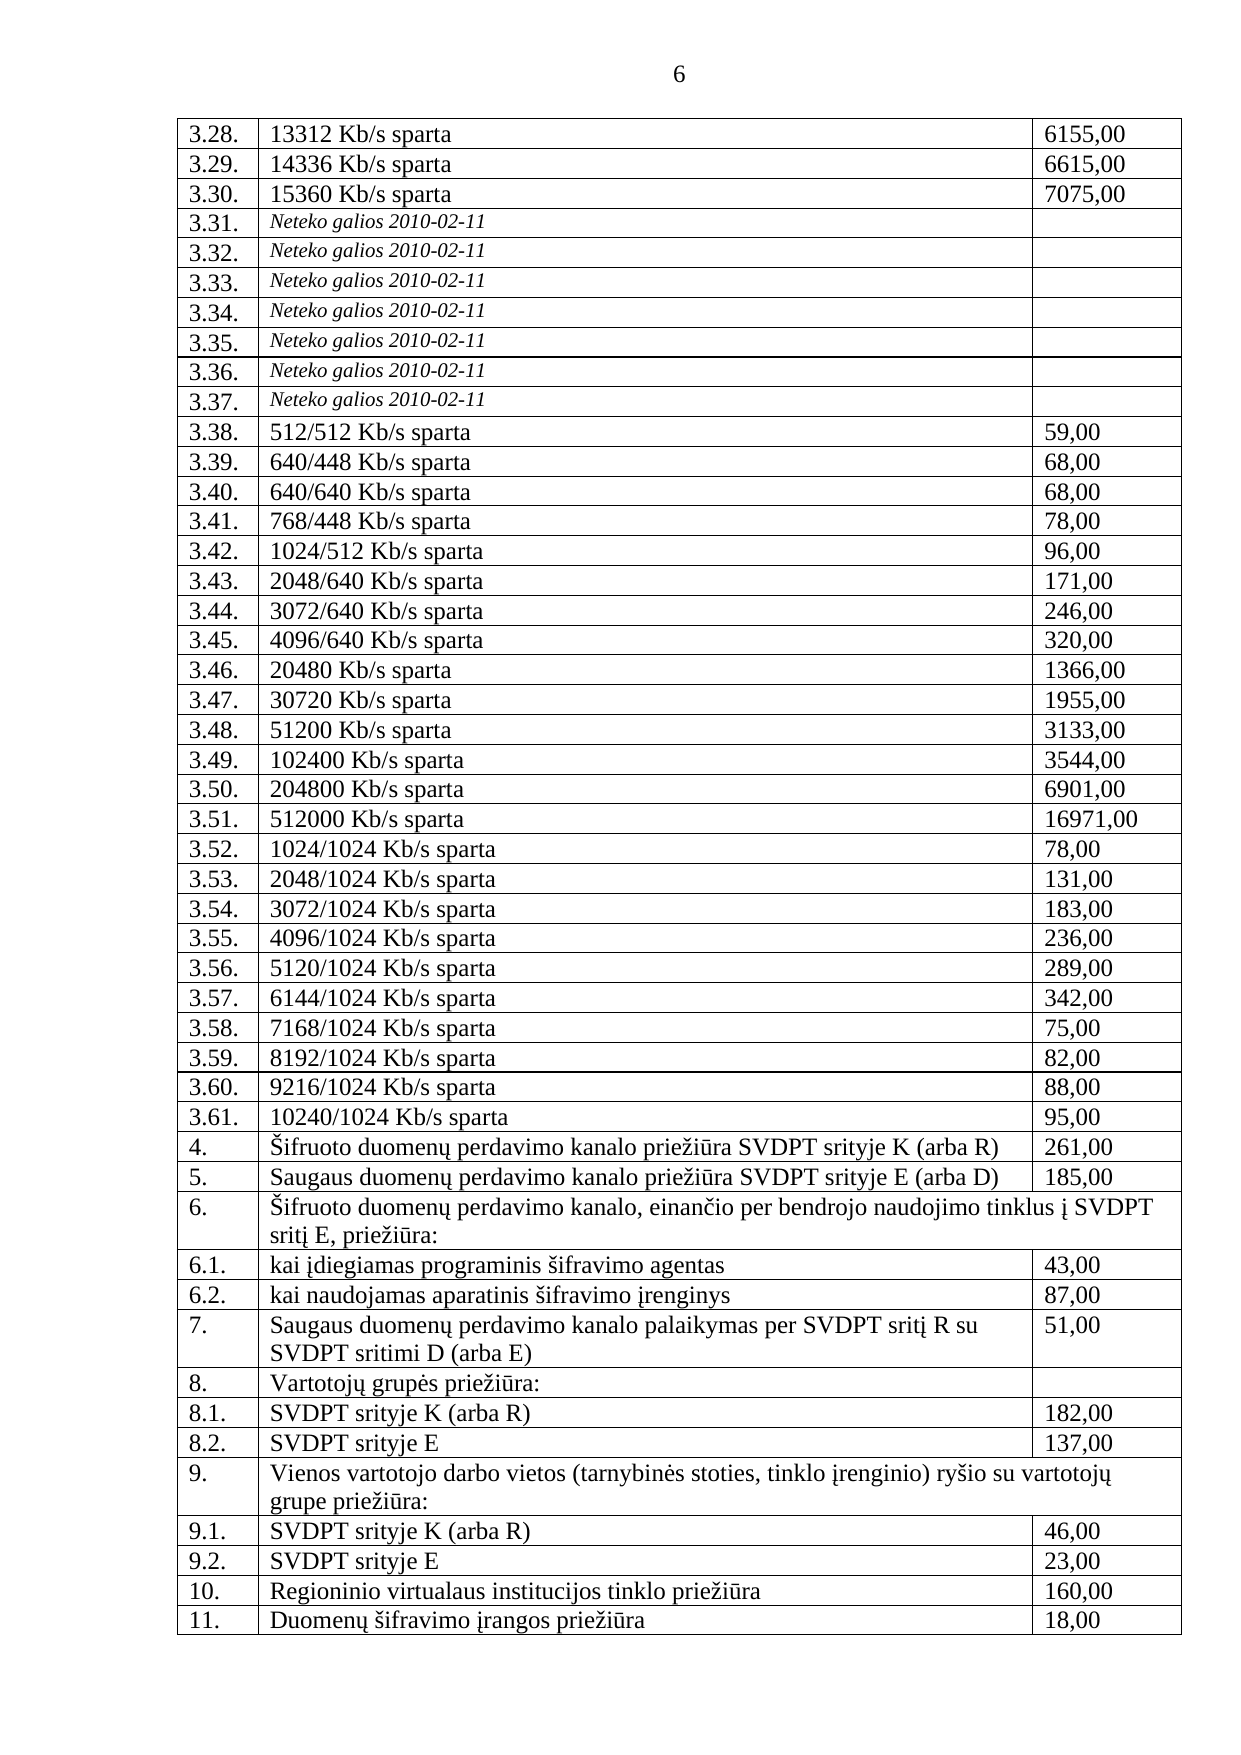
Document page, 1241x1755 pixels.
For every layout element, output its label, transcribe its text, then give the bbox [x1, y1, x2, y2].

table_cell 171,00 [1033, 566, 1181, 595]
table_cell 46,00 [1033, 1516, 1181, 1545]
table_cell 5120/1024 Kb/s sparta [259, 953, 1032, 982]
table_cell 1366,00 [1033, 655, 1181, 684]
table_cell 3.59. [178, 1043, 258, 1071]
table_cell Saugaus duomenų perdavimo kanalo palaikymas per SVDPT sritį R su SVDPT sritimi D (arba E) [259, 1310, 1032, 1367]
table_cell 68,00 [1033, 477, 1181, 505]
table_cell 6155,00 [1033, 119, 1181, 148]
table_cell 87,00 [1033, 1280, 1181, 1309]
table_cell 9.1. [178, 1516, 258, 1545]
table_cell Neteko galios 2010-02-11 [259, 328, 1032, 356]
table_cell 3.51. [178, 804, 258, 833]
table_cell Neteko galios 2010-02-11 [259, 209, 1032, 237]
table_cell 3072/1024 Kb/s sparta [259, 894, 1032, 922]
table_cell 6.2. [178, 1280, 258, 1309]
table_cell 10240/1024 Kb/s sparta [259, 1102, 1032, 1131]
table_cell Regioninio virtualaus institucijos tinklo priežiūra [259, 1576, 1032, 1604]
table_cell 4096/640 Kb/s sparta [259, 626, 1032, 654]
table_cell 8. [178, 1368, 258, 1397]
table_cell 59,00 [1033, 417, 1181, 446]
table_cell 10. [178, 1576, 258, 1604]
table_cell 15360 Kb/s sparta [259, 179, 1032, 207]
table_cell Šifruoto duomenų perdavimo kanalo, einančio per bendrojo naudojimo tinklus į SVDPT sritį E, priežiūra: [259, 1192, 1181, 1249]
table_cell 3.57. [178, 983, 258, 1012]
table_cell 236,00 [1033, 924, 1181, 952]
table_cell 3544,00 [1033, 745, 1181, 773]
table_cell 7168/1024 Kb/s sparta [259, 1013, 1032, 1042]
table_cell 1024/1024 Kb/s sparta [259, 834, 1032, 863]
table_cell Šifruoto duomenų perdavimo kanalo priežiūra SVDPT srityje K (arba R) [259, 1132, 1032, 1161]
table_cell 3133,00 [1033, 715, 1181, 744]
table_cell 3.52. [178, 834, 258, 863]
table_cell 51,00 [1033, 1310, 1181, 1367]
table_cell 6615,00 [1033, 149, 1181, 178]
table_cell 3.46. [178, 655, 258, 684]
table_cell 3.40. [178, 477, 258, 505]
table_cell 3.49. [178, 745, 258, 773]
table_cell [1033, 328, 1181, 356]
table_cell 9. [178, 1458, 258, 1515]
table_cell 88,00 [1033, 1073, 1181, 1101]
table_cell 11. [178, 1606, 258, 1634]
table_cell 131,00 [1033, 864, 1181, 893]
table_cell 3.39. [178, 447, 258, 476]
table_cell 4096/1024 Kb/s sparta [259, 924, 1032, 952]
table_cell 3.56. [178, 953, 258, 982]
table_cell 3.47. [178, 685, 258, 714]
table_cell [1033, 1368, 1181, 1397]
table_cell 3.28. [178, 119, 258, 148]
table_cell [1033, 298, 1181, 327]
table_cell Vartotojų grupės priežiūra: [259, 1368, 1032, 1397]
table_cell 3.58. [178, 1013, 258, 1042]
table_cell Neteko galios 2010-02-11 [259, 387, 1032, 416]
table_cell 3.54. [178, 894, 258, 922]
table_cell 512/512 Kb/s sparta [259, 417, 1032, 446]
table_cell 3.36. [178, 358, 258, 386]
table_cell 1955,00 [1033, 685, 1181, 714]
table_cell 78,00 [1033, 834, 1181, 863]
table_cell SVDPT srityje K (arba R) [259, 1516, 1032, 1545]
table_cell 3.37. [178, 387, 258, 416]
table_cell 3.42. [178, 536, 258, 565]
table_cell 3.38. [178, 417, 258, 446]
table_cell 8192/1024 Kb/s sparta [259, 1043, 1032, 1071]
table_cell 7075,00 [1033, 179, 1181, 207]
table_cell 6144/1024 Kb/s sparta [259, 983, 1032, 1012]
table_cell 2048/640 Kb/s sparta [259, 566, 1032, 595]
table_cell 14336 Kb/s sparta [259, 149, 1032, 178]
table_cell 95,00 [1033, 1102, 1181, 1131]
table_cell Neteko galios 2010-02-11 [259, 358, 1032, 386]
table_cell 43,00 [1033, 1250, 1181, 1279]
table_cell 68,00 [1033, 447, 1181, 476]
table_cell 3.33. [178, 268, 258, 297]
table_cell 182,00 [1033, 1398, 1181, 1427]
table_cell 96,00 [1033, 536, 1181, 565]
table_cell 204800 Kb/s sparta [259, 775, 1032, 803]
table_cell 102400 Kb/s sparta [259, 745, 1032, 773]
table_cell 6.1. [178, 1250, 258, 1279]
table_cell 3.55. [178, 924, 258, 952]
table_cell 1024/512 Kb/s sparta [259, 536, 1032, 565]
table_cell 640/448 Kb/s sparta [259, 447, 1032, 476]
table_cell 3.34. [178, 298, 258, 327]
table_cell 137,00 [1033, 1428, 1181, 1457]
table_cell Saugaus duomenų perdavimo kanalo priežiūra SVDPT srityje E (arba D) [259, 1162, 1032, 1191]
table_cell 4. [178, 1132, 258, 1161]
table_cell [1033, 238, 1181, 267]
table_cell 342,00 [1033, 983, 1181, 1012]
table_cell 3072/640 Kb/s sparta [259, 596, 1032, 624]
table_cell 3.32. [178, 238, 258, 267]
table_cell Neteko galios 2010-02-11 [259, 238, 1032, 267]
table_cell 640/640 Kb/s sparta [259, 477, 1032, 505]
table_cell 246,00 [1033, 596, 1181, 624]
table_cell 261,00 [1033, 1132, 1181, 1161]
table_cell 289,00 [1033, 953, 1181, 982]
table_cell 183,00 [1033, 894, 1181, 922]
table_cell 3.53. [178, 864, 258, 893]
table_cell 3.43. [178, 566, 258, 595]
table_cell 18,00 [1033, 1606, 1181, 1634]
table_cell [1033, 268, 1181, 297]
table_cell 2048/1024 Kb/s sparta [259, 864, 1032, 893]
table_cell 9.2. [178, 1546, 258, 1575]
table_cell 3.61. [178, 1102, 258, 1131]
table_cell SVDPT srityje E [259, 1546, 1032, 1575]
table_cell Neteko galios 2010-02-11 [259, 298, 1032, 327]
table_cell Vienos vartotojo darbo vietos (tarnybinės stoties, tinklo įrenginio) ryšio su vartotojų grupe priežiūra: [259, 1458, 1181, 1515]
table_cell 3.44. [178, 596, 258, 624]
table_cell 320,00 [1033, 626, 1181, 654]
table_cell 8.1. [178, 1398, 258, 1427]
table_cell 16971,00 [1033, 804, 1181, 833]
table_cell 51200 Kb/s sparta [259, 715, 1032, 744]
table_cell kai naudojamas aparatinis šifravimo įrenginys [259, 1280, 1032, 1309]
table_cell Neteko galios 2010-02-11 [259, 268, 1032, 297]
table_cell 3.45. [178, 626, 258, 654]
table_cell 3.31. [178, 209, 258, 237]
table_cell 768/448 Kb/s sparta [259, 506, 1032, 535]
table_cell 6. [178, 1192, 258, 1249]
table_cell 20480 Kb/s sparta [259, 655, 1032, 684]
table_cell 3.60. [178, 1073, 258, 1101]
table_cell kai įdiegiamas programinis šifravimo agentas [259, 1250, 1032, 1279]
table_cell Duomenų šifravimo įrangos priežiūra [259, 1606, 1032, 1634]
table_cell 8.2. [178, 1428, 258, 1457]
table_cell 75,00 [1033, 1013, 1181, 1042]
table_cell [1033, 358, 1181, 386]
table_cell 9216/1024 Kb/s sparta [259, 1073, 1032, 1101]
table_cell 30720 Kb/s sparta [259, 685, 1032, 714]
table_cell [1033, 387, 1181, 416]
table_cell 3.50. [178, 775, 258, 803]
table_cell 78,00 [1033, 506, 1181, 535]
table_cell 3.29. [178, 149, 258, 178]
table_cell 13312 Kb/s sparta [259, 119, 1032, 148]
table_cell 160,00 [1033, 1576, 1181, 1604]
table_cell 6901,00 [1033, 775, 1181, 803]
table_cell [1033, 209, 1181, 237]
table_cell 3.48. [178, 715, 258, 744]
table_cell 3.41. [178, 506, 258, 535]
table_cell 82,00 [1033, 1043, 1181, 1071]
table_cell 3.30. [178, 179, 258, 207]
table_cell 185,00 [1033, 1162, 1181, 1191]
table_cell 23,00 [1033, 1546, 1181, 1575]
table_cell 512000 Kb/s sparta [259, 804, 1032, 833]
table_cell SVDPT srityje K (arba R) [259, 1398, 1032, 1427]
table_cell 3.35. [178, 328, 258, 356]
table_cell 7. [178, 1310, 258, 1367]
table_cell 5. [178, 1162, 258, 1191]
table_cell SVDPT srityje E [259, 1428, 1032, 1457]
